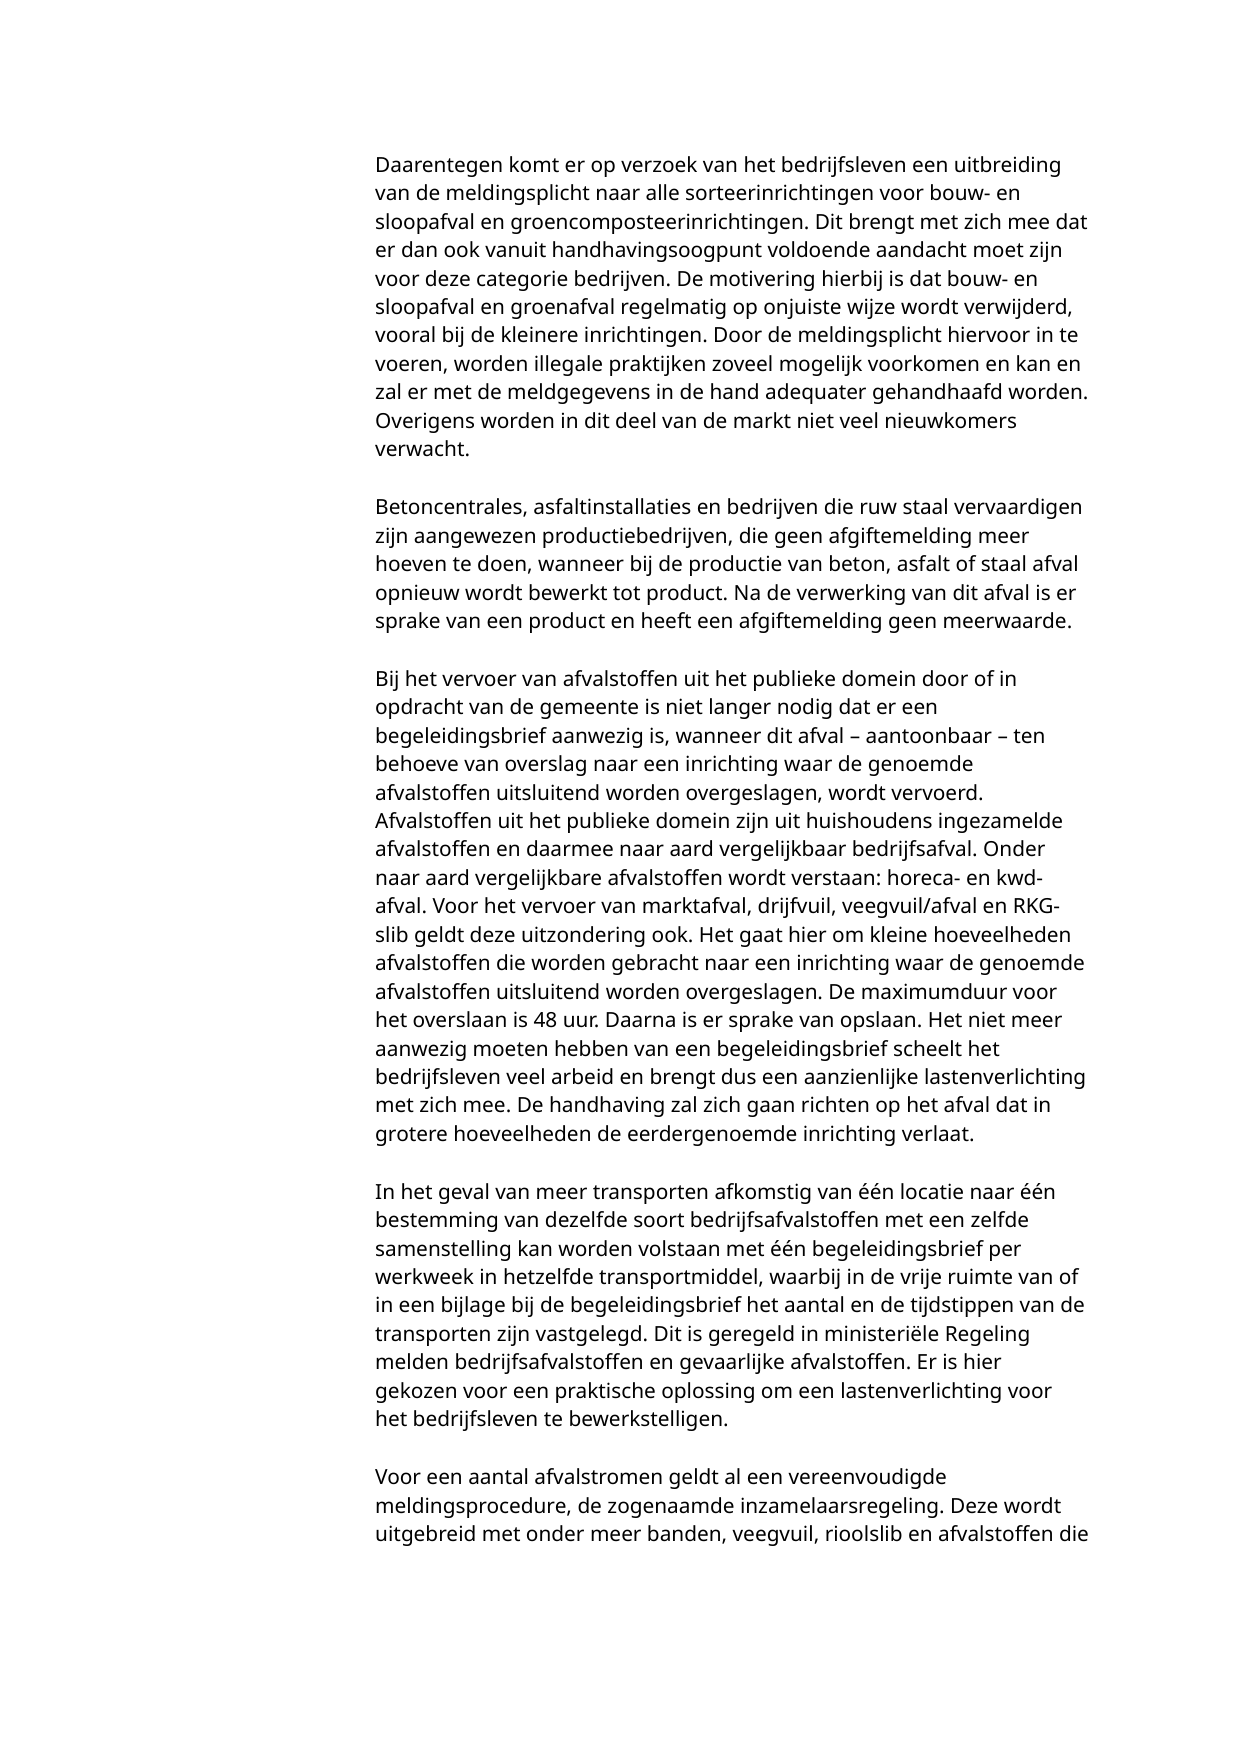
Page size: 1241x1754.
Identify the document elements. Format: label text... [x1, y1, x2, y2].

text Daarentegen komt er op verzoek van het bedrijfsleven een uitbreiding van de meldingsplicht naar alle sorteerinrichtingen voor bouw- en sloopafval en groencomposteerinrichtingen. Dit brengt met zich mee dat er dan ook vanuit handhavingsoogpunt voldoende aandacht moet zijn voor deze categorie bedrijven. De motivering hierbij is dat bouw- en sloopafval en groenafval regelmatig op onjuiste wijze wordt verwijderd, vooral bij de kleinere inrichtingen. Door de meldingsplicht hiervoor in te voeren, worden illegale praktijken zoveel mogelijk voorkomen en kan en zal er met de meldgegevens in de hand adequater gehandhaafd worden. Overigens worden in dit deel van de markt niet veel nieuwkomers verwacht. [375, 150, 1090, 463]
text Bij het vervoer van afvalstoffen uit het publieke domein door of in opdracht van de gemeente is niet langer nodig dat er een begeleidingsbrief aanwezig is, wanneer dit afval – aantoonbaar – ten behoeve van overslag naar een inrichting waar de genoemde afvalstoffen uitsluitend worden overgeslagen, wordt vervoerd. Afvalstoffen uit het publieke domein zijn uit huishoudens ingezamelde afvalstoffen en daarmee naar aard vergelijkbaar bedrijfsafval. Onder naar aard vergelijkbare afvalstoffen wordt verstaan: horeca- en kwd-afval. Voor het vervoer van marktafval, drijfvuil, veegvuil/afval en RKG-slib geldt deze uitzondering ook. Het gaat hier om kleine hoeveelheden afvalstoffen die worden gebracht naar een inrichting waar de genoemde afvalstoffen uitsluitend worden overgeslagen. De maximumduur voor het overslaan is 48 uur. Daarna is er sprake van opslaan. Het niet meer aanwezig moeten hebben van een begeleidingsbrief scheelt het bedrijfsleven veel arbeid en brengt dus een aanzienlijke lastenverlichting met zich mee. De handhaving zal zich gaan richten op het afval dat in grotere hoeveelheden de eerdergenoemde inrichting verlaat. [375, 664, 1090, 1147]
text Betoncentrales, asfaltinstallaties en bedrijven die ruw staal vervaardigen zijn aangewezen productiebedrijven, die geen afgiftemelding meer hoeven te doen, wanneer bij de productie van beton, asfalt of staal afval opnieuw wordt bewerkt tot product. Na de verwerking van dit afval is er sprake van een product en heeft een afgiftemelding geen meerwaarde. [375, 492, 1090, 634]
text Voor een aantal afvalstromen geldt al een vereenvoudigde meldingsprocedure, de zogenaamde inzamelaarsregeling. Deze wordt uitgebreid met onder meer banden, veegvuil, rioolslib en afvalstoffen die [375, 1462, 1090, 1548]
text In het geval van meer transporten afkomstig van één locatie naar één bestemming van dezelfde soort bedrijfsafvalstoffen met een zelfde samenstelling kan worden volstaan met één begeleidingsbrief per werkweek in hetzelfde transportmiddel, waarbij in de vrije ruimte van of in een bijlage bij de begeleidingsbrief het aantal en de tijdstippen van de transporten zijn vastgelegd. Dit is geregeld in ministeriële Regeling melden bedrijfsafvalstoffen en gevaarlijke afvalstoffen. Er is hier gekozen voor een praktische oplossing om een lastenverlichting voor het bedrijfsleven te bewerkstelligen. [375, 1177, 1090, 1433]
